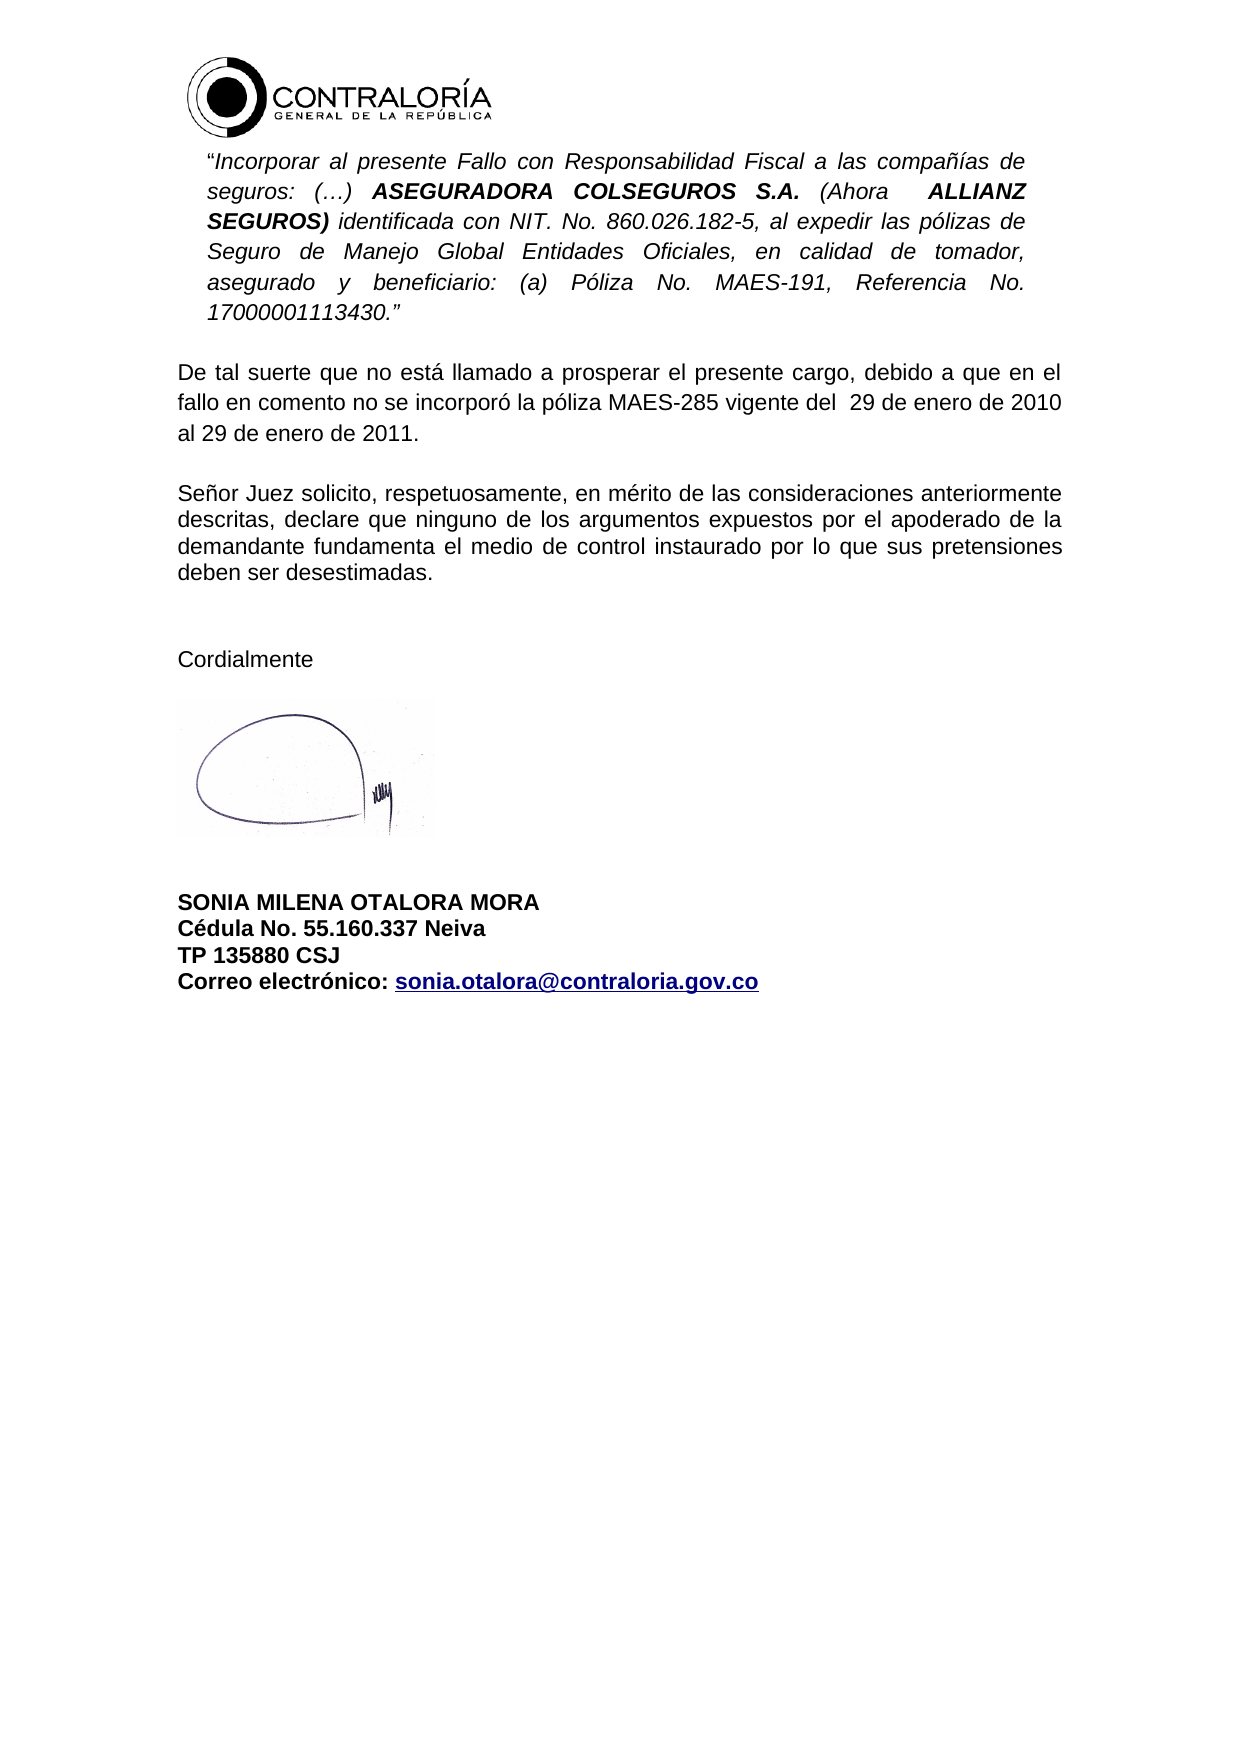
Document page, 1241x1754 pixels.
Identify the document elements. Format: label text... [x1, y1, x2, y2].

text SONIA MILENA OTALORA MORA [177, 889, 1063, 915]
text Señor Juez solicito, respetuosamente, en mérito de las consideraciones anteriormente descritas, declare que ninguno de los argumentos expuestos por el apoderado de la demandante fundamenta el medio de control instaurado por lo que sus pretensiones deben ser desestimadas. [177, 480, 1063, 585]
text De tal suerte que no está llamado a prosperar el presente cargo, debido a que en el fallo en comento no se incorporó la póliza MAES-285 vigente del 29 de enero de 2010 al 29 de enero de 2011. [177, 359, 1063, 446]
text Cordialmente [177, 646, 1063, 672]
text Cédula No. 55.160.337 Neiva [177, 915, 1063, 942]
text TP 135880 CSJ [177, 942, 1063, 968]
text Correo electrónico: sonia.otalora@contraloria.gov.co [177, 968, 1063, 994]
text “Incorporar al presente Fallo con Responsabilidad Fiscal a las compañías de seguros: (…) ASEGURADORA COLSEGUROS S.A. (Ahora ALLIANZ SEGUROS) identificada con NIT. No. 860.026.182-5, al expedir las pólizas de Seguro de Manejo Global Entidades Oficiales, en calidad de tomador, asegurado y beneficiario: (a) Póliza No. MAES-191, Referencia No. 17000001113430.” [207, 148, 1028, 325]
